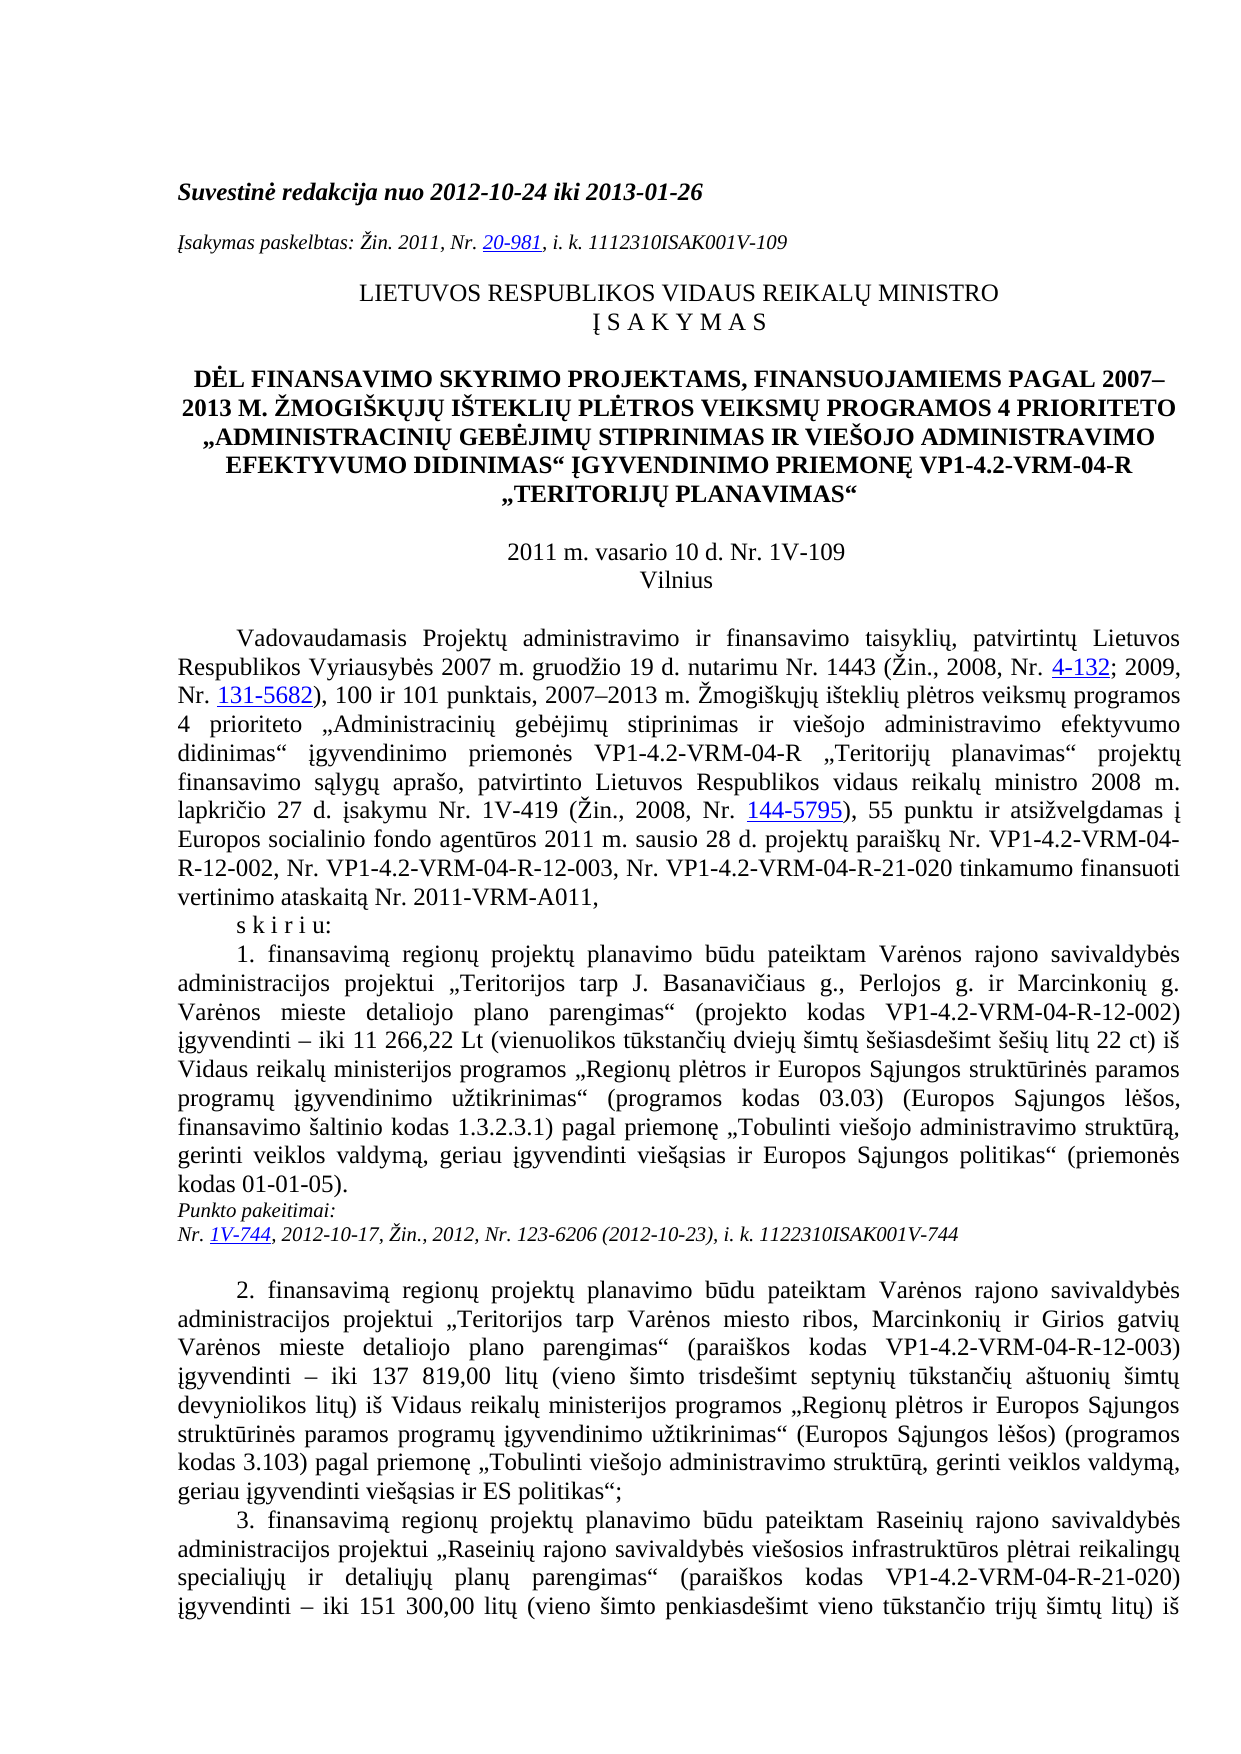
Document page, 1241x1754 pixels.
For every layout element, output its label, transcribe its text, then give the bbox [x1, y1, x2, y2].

text Suvestinė redakcija nuo 2012-10-24 iki 2013-01-26 [177, 177, 1181, 206]
text ĮSAKYMAS [177, 307, 1181, 336]
text Įsakymas paskelbtas: Žin. 2011, Nr. 20-981, i. k. 1112310ISAK001V-109 [177, 230, 1181, 254]
text 2. finansavimą regionų projektų planavimo būdu pateiktam Varėnos rajono savivaldybės administracijos projektui „Teritorijos tarp Varėnos miesto ribos, Marcinkonių ir Girios gatvių Varėnos mieste detaliojo plano parengimas“ (paraiškos kodas VP1-4.2-VRM-04-R-12-003) įgyvendinti – iki 137 819,00 litų (vieno šimto trisdešimt septynių tūkstančių aštuonių šimtų devyniolikos litų) iš Vidaus reikalų ministerijos programos „Regionų plėtros ir Europos Sąjungos struktūrinės paramos programų įgyvendinimo užtikrinimas“ (Europos Sąjungos lėšos) (programos kodas 3.103) pagal priemonę „Tobulinti viešojo administravimo struktūrą, gerinti veiklos valdymą, geriau įgyvendinti viešąsias ir ES politikas“; [177, 1275, 1181, 1505]
text Vadovaudamasis Projektų administravimo ir finansavimo taisyklių, patvirtintų Lietuvos Respublikos Vyriausybės 2007 m. gruodžio 19 d. nutarimu Nr. 1443 (Žin., 2008, Nr. 4-132; 2009, Nr. 131-5682), 100 ir 101 punktais, 2007–2013 m. Žmogiškųjų išteklių plėtros veiksmų programos 4 prioriteto „Administracinių gebėjimų stiprinimas ir viešojo administravimo efektyvumo didinimas“ įgyvendinimo priemonės VP1-4.2-VRM-04-R „Teritorijų planavimas“ projektų finansavimo sąlygų aprašo, patvirtinto Lietuvos Respublikos vidaus reikalų ministro 2008 m. lapkričio 27 d. įsakymu Nr. 1V-419 (Žin., 2008, Nr. 144-5795), 55 punktu ir atsižvelgdamas į Europos socialinio fondo agentūros 2011 m. sausio 28 d. projektų paraiškų Nr. VP1-4.2-VRM-04-R-12-002, Nr. VP1-4.2-VRM-04-R-12-003, Nr. VP1-4.2-VRM-04-R-21-020 tinkamumo finansuoti vertinimo ataskaitą Nr. 2011-VRM-A011, [177, 623, 1181, 911]
text LIETUVOS RESPUBLIKOS VIDAUS REIKALŲ MINISTRO [177, 278, 1181, 307]
text 3. finansavimą regionų projektų planavimo būdu pateiktam Raseinių rajono savivaldybės administracijos projektui „Raseinių rajono savivaldybės viešosios infrastruktūros plėtrai reikalingų specialiųjų ir detaliųjų planų parengimas“ (paraiškos kodas VP1-4.2-VRM-04-R-21-020) įgyvendinti – iki 151 300,00 litų (vieno šimto penkiasdešimt vieno tūkstančio trijų šimtų litų) iš [177, 1505, 1181, 1620]
text Nr. 1V-744, 2012-10-17, Žin., 2012, Nr. 123-6206 (2012-10-23), i. k. 1122310ISAK001V-744 [177, 1222, 1181, 1246]
text skiriu: [177, 911, 1181, 939]
text 1. finansavimą regionų projektų planavimo būdu pateiktam Varėnos rajono savivaldybės administracijos projektui „Teritorijos tarp J. Basanavičiaus g., Perlojos g. ir Marcinkonių g. Varėnos mieste detaliojo plano parengimas“ (projekto kodas VP1-4.2-VRM-04-R-12-002) įgyvendinti – iki 11 266,22 Lt (vienuolikos tūkstančių dviejų šimtų šešiasdešimt šešių litų 22 ct) iš Vidaus reikalų ministerijos programos „Regionų plėtros ir Europos Sąjungos struktūrinės paramos programų įgyvendinimo užtikrinimas“ (programos kodas 03.03) (Europos Sąjungos lėšos, finansavimo šaltinio kodas 1.3.2.3.1) pagal priemonę „Tobulinti viešojo administravimo struktūrą, gerinti veiklos valdymą, geriau įgyvendinti viešąsias ir Europos Sąjungos politikas“ (priemonės kodas 01-01-05). [177, 939, 1181, 1198]
text Vilnius [177, 566, 1181, 594]
text DĖL FINANSAVIMO SKYRIMO PROJEKTAMS, FINANSUOJAMIEMS PAGAL 2007–2013 m. Žmogiškųjų išteklių plėtros veiksmų programos 4 prioriteto „Administracinių gebėjimų stiprinimas ir viešojo administravimo efektyvumo didinimas“ ĮGYVENDINIMO priemonĘ VP1-4.2-VRM-04-R „TERITORIJŲ PLANAVIMAS“ [177, 364, 1181, 508]
text 2011 m. vasario 10 d. Nr. 1V-109 [177, 537, 1181, 566]
text Punkto pakeitimai: [177, 1198, 1181, 1222]
